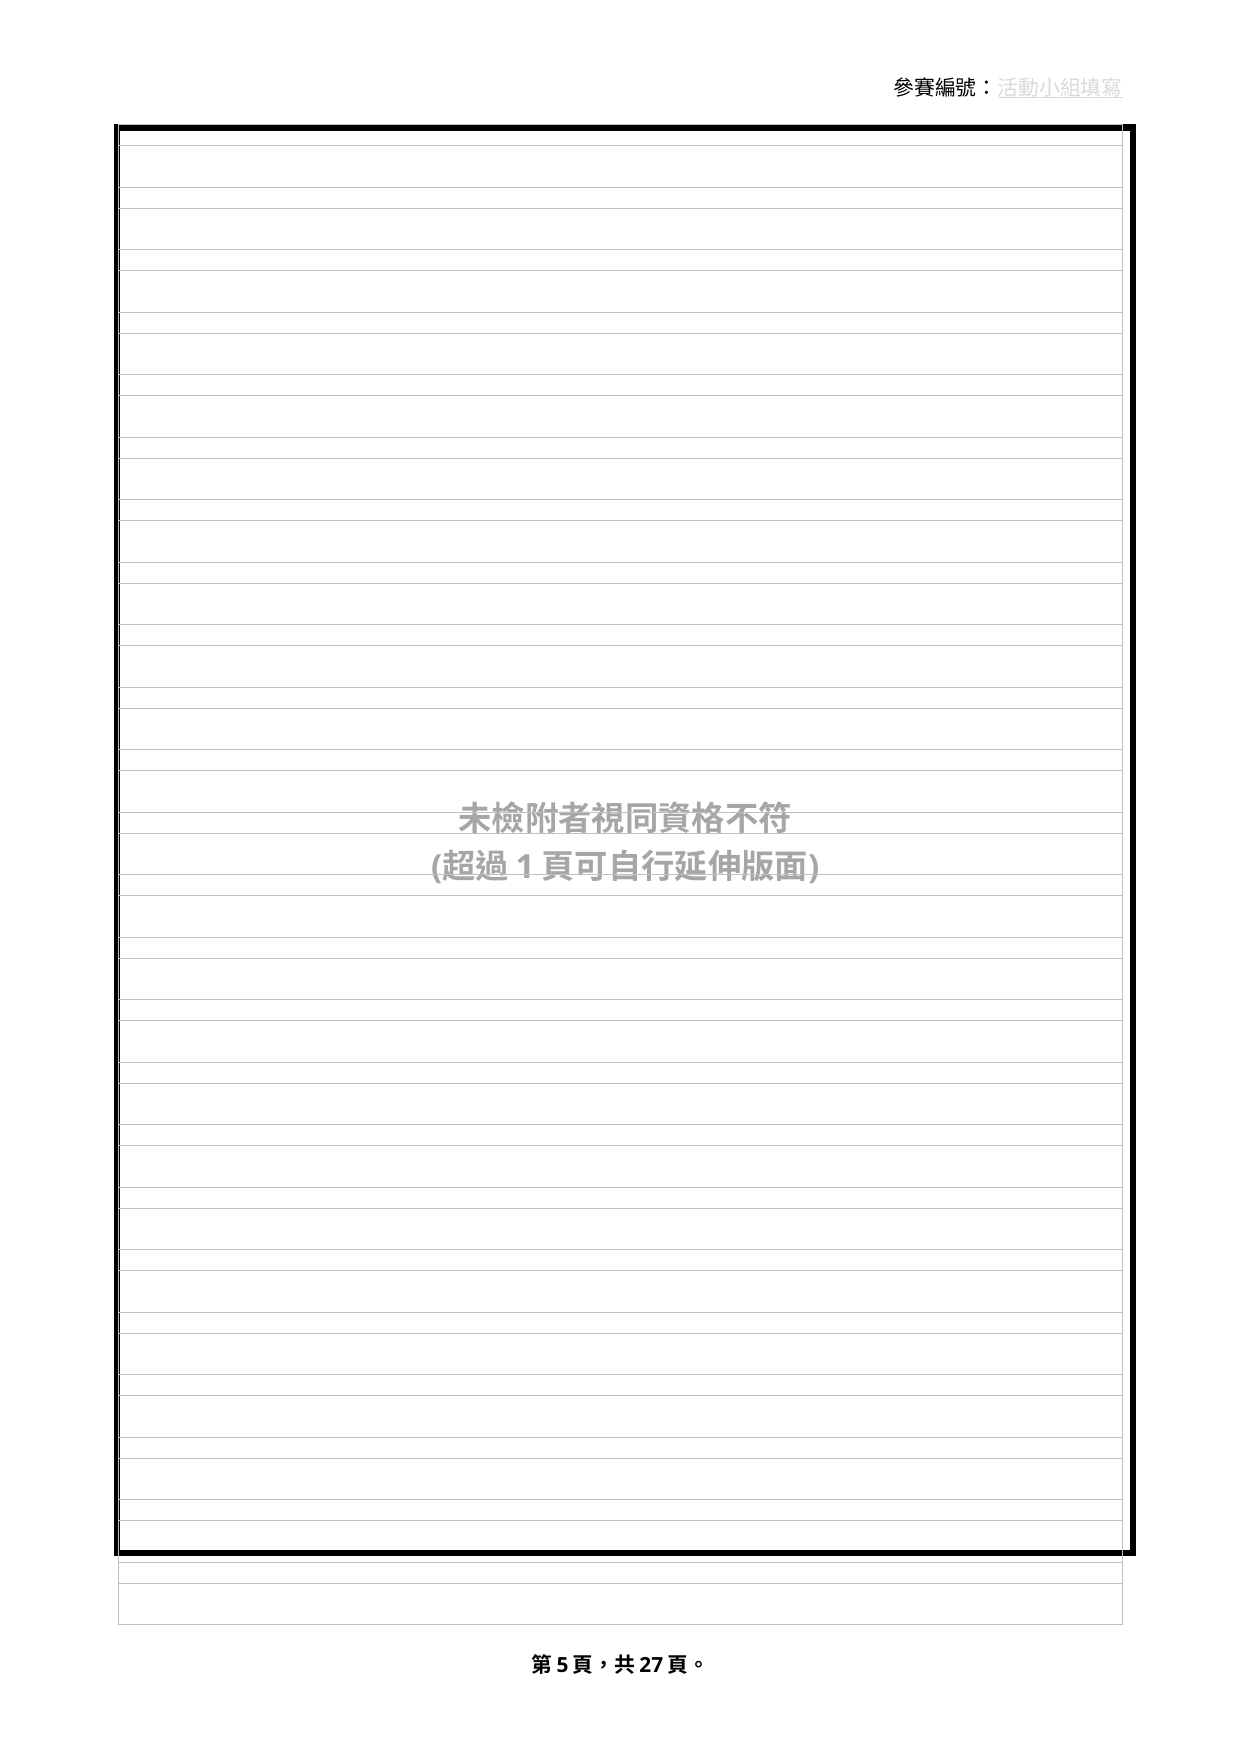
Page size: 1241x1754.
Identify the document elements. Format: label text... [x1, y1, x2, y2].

table_cell 未檢附者視同資格不符 (超過1頁可自行延伸版面) [120, 563, 1122, 583]
table_cell 未檢附者視同資格不符 (超過1頁可自行延伸版面) [499, 813, 527, 833]
table_cell 未檢附者視同資格不符 (超過1頁可自行延伸版面) [120, 438, 1122, 458]
table_cell 未檢附者視同資格不符 (超過1頁可自行延伸版面) [120, 646, 1122, 687]
table_cell 未檢附者視同資格不符 (超過1頁可自行延伸版面) [120, 834, 1122, 874]
table_cell 未檢附者視同資格不符 (超過1頁可自行延伸版面) [120, 1146, 1122, 1187]
table_cell 未檢附者視同資格不符 (超過1頁可自行延伸版面) [120, 896, 1122, 937]
table_cell 未檢附者視同資格不符 (超過1頁可自行延伸版面) [783, 813, 1122, 833]
table_cell 未檢附者視同資格不符 (超過1頁可自行延伸版面) [574, 813, 598, 833]
table_cell 未檢附者視同資格不符 (超過1頁可自行延伸版面) [120, 938, 1122, 958]
table_cell 未檢附者視同資格不符 (超過1頁可自行延伸版面) [120, 1125, 1122, 1145]
table_cell 未檢附者視同資格不符 (超過1頁可自行延伸版面) [120, 313, 1122, 333]
table_cell 未檢附者視同資格不符 (超過1頁可自行延伸版面) [120, 209, 1122, 249]
table_cell 未檢附者視同資格不符 (超過1頁可自行延伸版面) [120, 1459, 1122, 1499]
table_cell 未檢附者視同資格不符 (超過1頁可自行延伸版面) [120, 625, 1122, 645]
table_cell 未檢附者視同資格不符 (超過1頁可自行延伸版面) [120, 1188, 1122, 1208]
table_cell 未檢附者視同資格不符 (超過1頁可自行延伸版面) [120, 1084, 1122, 1124]
table_cell 未檢附者視同資格不符 (超過1頁可自行延伸版面) [120, 1396, 1122, 1437]
table_cell 未檢附者視同資格不符 (超過1頁可自行延伸版面) [120, 188, 1122, 208]
table_cell 未檢附者視同資格不符 (超過1頁可自行延伸版面) [120, 1021, 1122, 1062]
table_cell 未檢附者視同資格不符 (超過1頁可自行延伸版面) [120, 959, 1122, 999]
table_cell 未檢附者視同資格不符 (超過1頁可自行延伸版面) [120, 334, 1122, 374]
table_cell 未檢附者視同資格不符 (超過1頁可自行延伸版面) [120, 875, 1122, 895]
table_cell 未檢附者視同資格不符 (超過1頁可自行延伸版面) [120, 146, 1122, 187]
table_cell 未檢附者視同資格不符 (超過1頁可自行延伸版面) [120, 1063, 1122, 1083]
table_cell 未檢附者視同資格不符 (超過1頁可自行延伸版面) [120, 1209, 1122, 1249]
table_cell 未檢附者視同資格不符 (超過1頁可自行延伸版面) [120, 750, 1122, 770]
table_cell 未檢附者視同資格不符 (超過1頁可自行延伸版面) [120, 131, 1122, 145]
table_cell 未檢附者視同資格不符 (超過1頁可自行延伸版面) [120, 1000, 1122, 1020]
table_cell 未檢附者視同資格不符 (超過1頁可自行延伸版面) [120, 1375, 1122, 1395]
table_cell 未檢附者視同資格不符 (超過1頁可自行延伸版面) [120, 1521, 1122, 1550]
table_cell 未檢附者視同資格不符 (超過1頁可自行延伸版面) [120, 521, 1122, 562]
table_cell 未檢附者視同資格不符 (超過1頁可自行延伸版面) [1123, 131, 1130, 1550]
table_cell 未檢附者視同資格不符 (超過1頁可自行延伸版面) [120, 250, 1122, 270]
table_cell 未檢附者視同資格不符 (超過1頁可自行延伸版面) [120, 709, 1122, 749]
table_cell 未檢附者視同資格不符 (超過1頁可自行延伸版面) [120, 1313, 1122, 1333]
table_cell 未檢附者視同資格不符 (超過1頁可自行延伸版面) [120, 1438, 1122, 1458]
table_cell 未檢附者視同資格不符 (超過1頁可自行延伸版面) [120, 375, 1122, 395]
table_cell 未檢附者視同資格不符 (超過1頁可自行延伸版面) [120, 396, 1122, 437]
table_cell 未檢附者視同資格不符 (超過1頁可自行延伸版面) [120, 813, 472, 833]
table_cell 未檢附者視同資格不符 (超過1頁可自行延伸版面) [120, 271, 1122, 312]
table_cell 未檢附者視同資格不符 (超過1頁可自行延伸版面) [120, 459, 1122, 499]
table_cell 未檢附者視同資格不符 (超過1頁可自行延伸版面) [120, 500, 1122, 520]
table_cell 未檢附者視同資格不符 (超過1頁可自行延伸版面) [120, 1500, 1122, 1520]
table_cell 未檢附者視同資格不符 (超過1頁可自行延伸版面) [120, 584, 1122, 624]
table_cell 未檢附者視同資格不符 (超過1頁可自行延伸版面) [120, 688, 1122, 708]
table_cell 未檢附者視同資格不符 (超過1頁可自行延伸版面) [120, 771, 1122, 812]
table_cell 未檢附者視同資格不符 (超過1頁可自行延伸版面) [671, 813, 697, 833]
table_cell 未檢附者視同資格不符 (超過1頁可自行延伸版面) [120, 1271, 1122, 1312]
table_cell 未檢附者視同資格不符 (超過1頁可自行延伸版面) [120, 1334, 1122, 1374]
table_cell 未檢附者視同資格不符 (超過1頁可自行延伸版面) [120, 1250, 1122, 1270]
